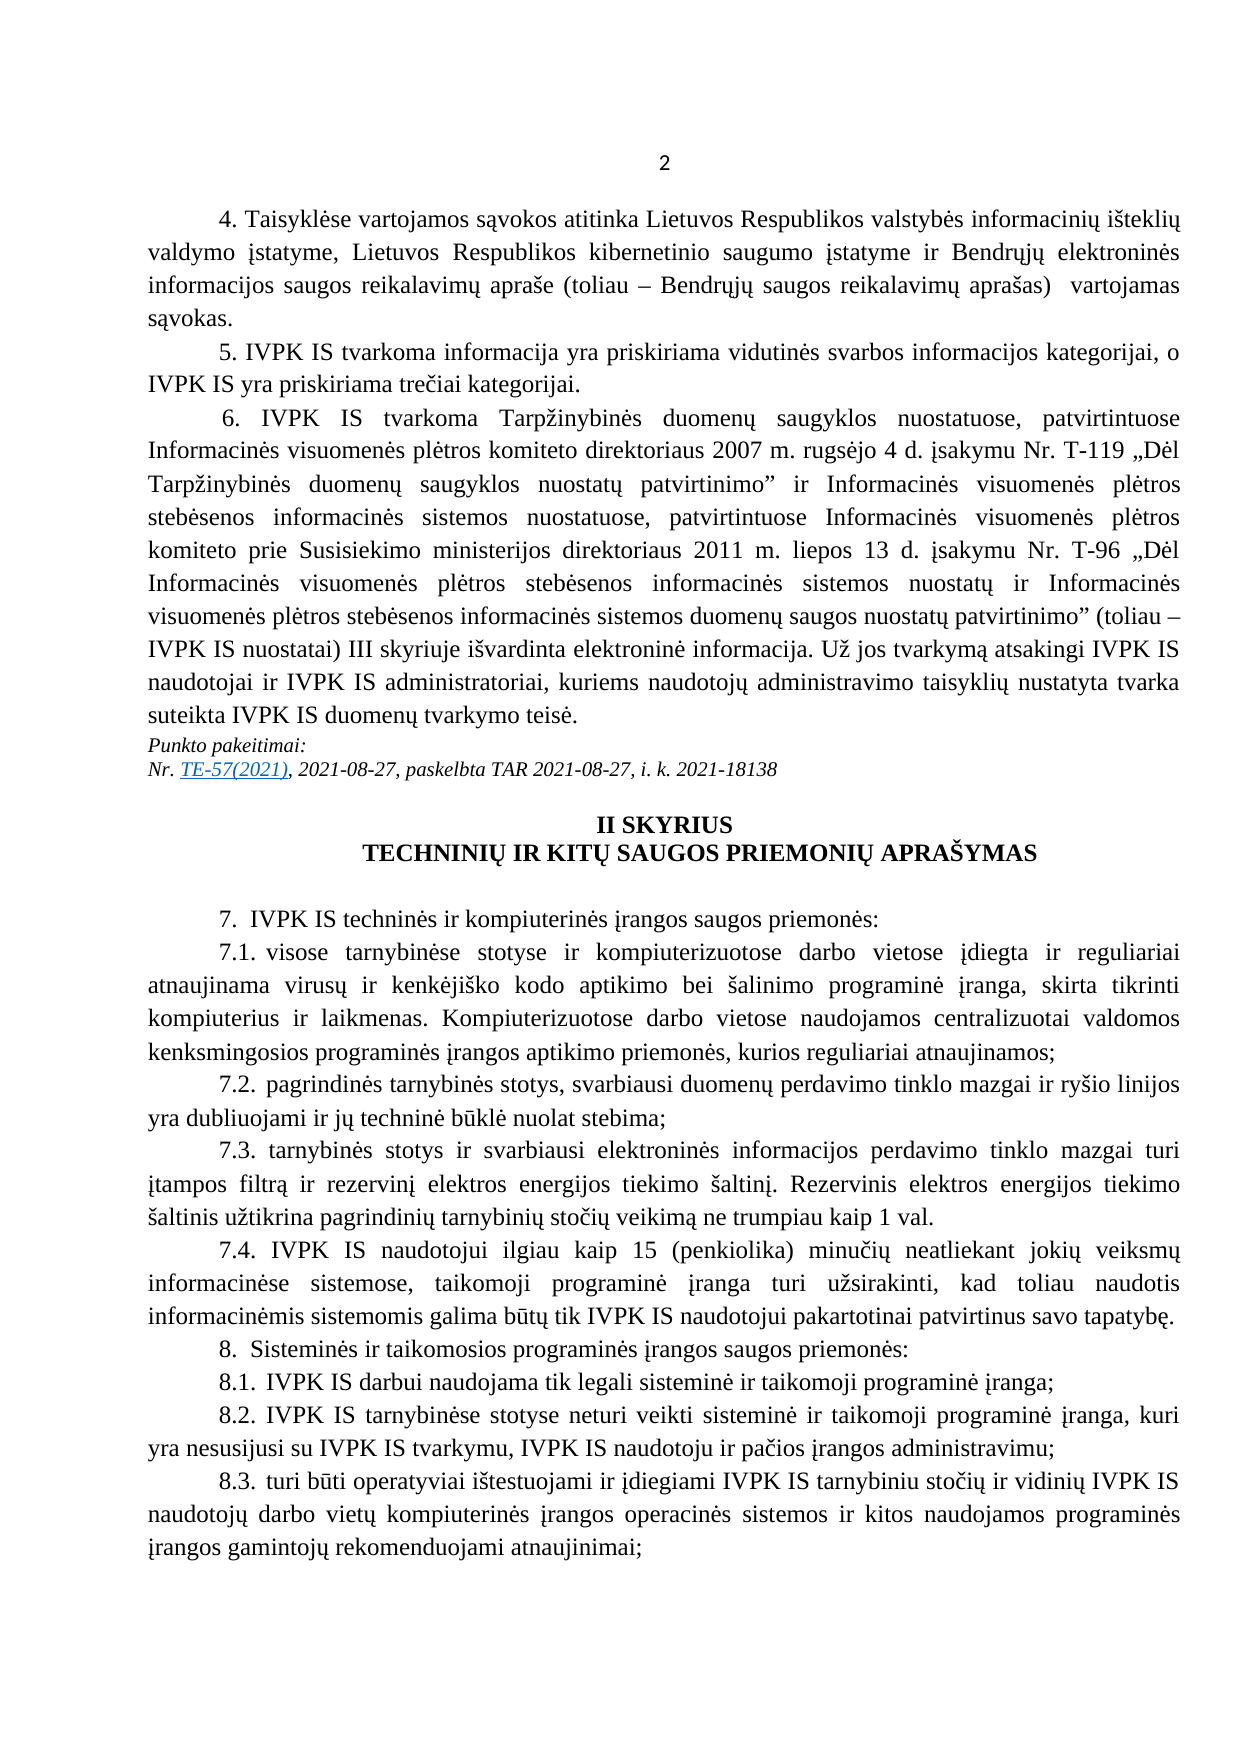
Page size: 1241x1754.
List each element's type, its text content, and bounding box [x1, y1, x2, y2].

text 8. Sisteminės ir taikomosios programinės įrangos saugos priemonės: [148, 1334, 1181, 1362]
text 4. Taisyklėse vartojamos sąvokos atitinka Lietuvos Respublikos valstybės informacinių išteklių valdymo įstatyme, Lietuvos Respublikos kibernetinio saugumo įstatyme ir Bendrųjų elektroninės informacijos saugos reikalavimų apraše (toliau – Bendrųjų saugos reikalavimų aprašas) vartojamas sąvokas. [148, 204, 1181, 332]
text 7.2. pagrindinės tarnybinės stotys, svarbiausi duomenų perdavimo tinklo mazgai ir ryšio linijos yra dubliuojami ir jų techninė būklė nuolat stebima; [148, 1069, 1181, 1131]
text Nr. TE-57(2021), 2021-08-27, paskelbta TAR 2021-08-27, i. k. 2021-18138 [148, 757, 1181, 781]
text 7.3. tarnybinės stotys ir svarbiausi elektroninės informacijos perdavimo tinklo mazgai turi įtampos filtrą ir rezervinį elektros energijos tiekimo šaltinį. Rezervinis elektros energijos tiekimo šaltinis užtikrina pagrindinių tarnybinių stočių veikimą ne trumpiau kaip 1 val. [148, 1136, 1181, 1230]
text 8.2. IVPK IS tarnybinėse stotyse neturi veikti sisteminė ir taikomoji programinė įranga, kuri yra nesusijusi su IVPK IS tvarkymu, IVPK IS naudotoju ir pačios įrangos administravimu; [148, 1400, 1181, 1462]
text 5. IVPK IS tvarkoma informacija yra priskiriama vidutinės svarbos informacijos kategorijai, o IVPK IS yra priskiriama trečiai kategorijai. [148, 337, 1181, 398]
text 7.4. IVPK IS naudotojui ilgiau kaip 15 (penkiolika) minučių neatliekant jokių veiksmų informacinėse sistemose, taikomoji programinė įranga turi užsirakinti, kad toliau naudotis informacinėmis sistemomis galima būtų tik IVPK IS naudotojui pakartotinai patvirtinus savo tapatybę. [148, 1235, 1181, 1329]
text 6. IVPK IS tvarkoma Tarpžinybinės duomenų saugyklos nuostatuose, patvirtintuose Informacinės visuomenės plėtros komiteto direktoriaus 2007 m. rugsėjo 4 d. įsakymu Nr. T-119 „Dėl Tarpžinybinės duomenų saugyklos nuostatų patvirtinimo” ir Informacinės visuomenės plėtros stebėsenos informacinės sistemos nuostatuose, patvirtintuose Informacinės visuomenės plėtros komiteto prie Susisiekimo ministerijos direktoriaus 2011 m. liepos 13 d. įsakymu Nr. T-96 „Dėl Informacinės visuomenės plėtros stebėsenos informacinės sistemos nuostatų ir Informacinės visuomenės plėtros stebėsenos informacinės sistemos duomenų saugos nuostatų patvirtinimo” (toliau – IVPK IS nuostatai) III skyriuje išvardinta elektroninė informacija. Už jos tvarkymą atsakingi IVPK IS naudotojai ir IVPK IS administratoriai, kuriems naudotojų administravimo taisyklių nustatyta tvarka suteikta IVPK IS duomenų tvarkymo teisė. [148, 403, 1181, 728]
text TEchninių ir kitų saugos priemonių aprašymas [148, 838, 1181, 867]
text 7. IVPK IS techninės ir kompiuterinės įrangos saugos priemonės: [148, 904, 1181, 933]
text Punkto pakeitimai: [148, 733, 1181, 757]
text 7.1. visose tarnybinėse stotyse ir kompiuterizuotose darbo vietose įdiegta ir reguliariai atnaujinama virusų ir kenkėjiško kodo aptikimo bei šalinimo programinė įranga, skirta tikrinti kompiuterius ir laikmenas. Kompiuterizuotose darbo vietose naudojamos centralizuotai valdomos kenksmingosios programinės įrangos aptikimo priemonės, kurios reguliariai atnaujinamos; [148, 937, 1181, 1065]
text 8.1. IVPK IS darbui naudojama tik legali sisteminė ir taikomoji programinė įranga; [148, 1367, 1181, 1396]
text II SKYRIUS [148, 810, 1181, 838]
text 8.3. turi būti operatyviai ištestuojami ir įdiegiami IVPK IS tarnybiniu stočių ir vidinių IVPK IS naudotojų darbo vietų kompiuterinės įrangos operacinės sistemos ir kitos naudojamos programinės įrangos gamintojų rekomenduojami atnaujinimai; [148, 1466, 1181, 1561]
